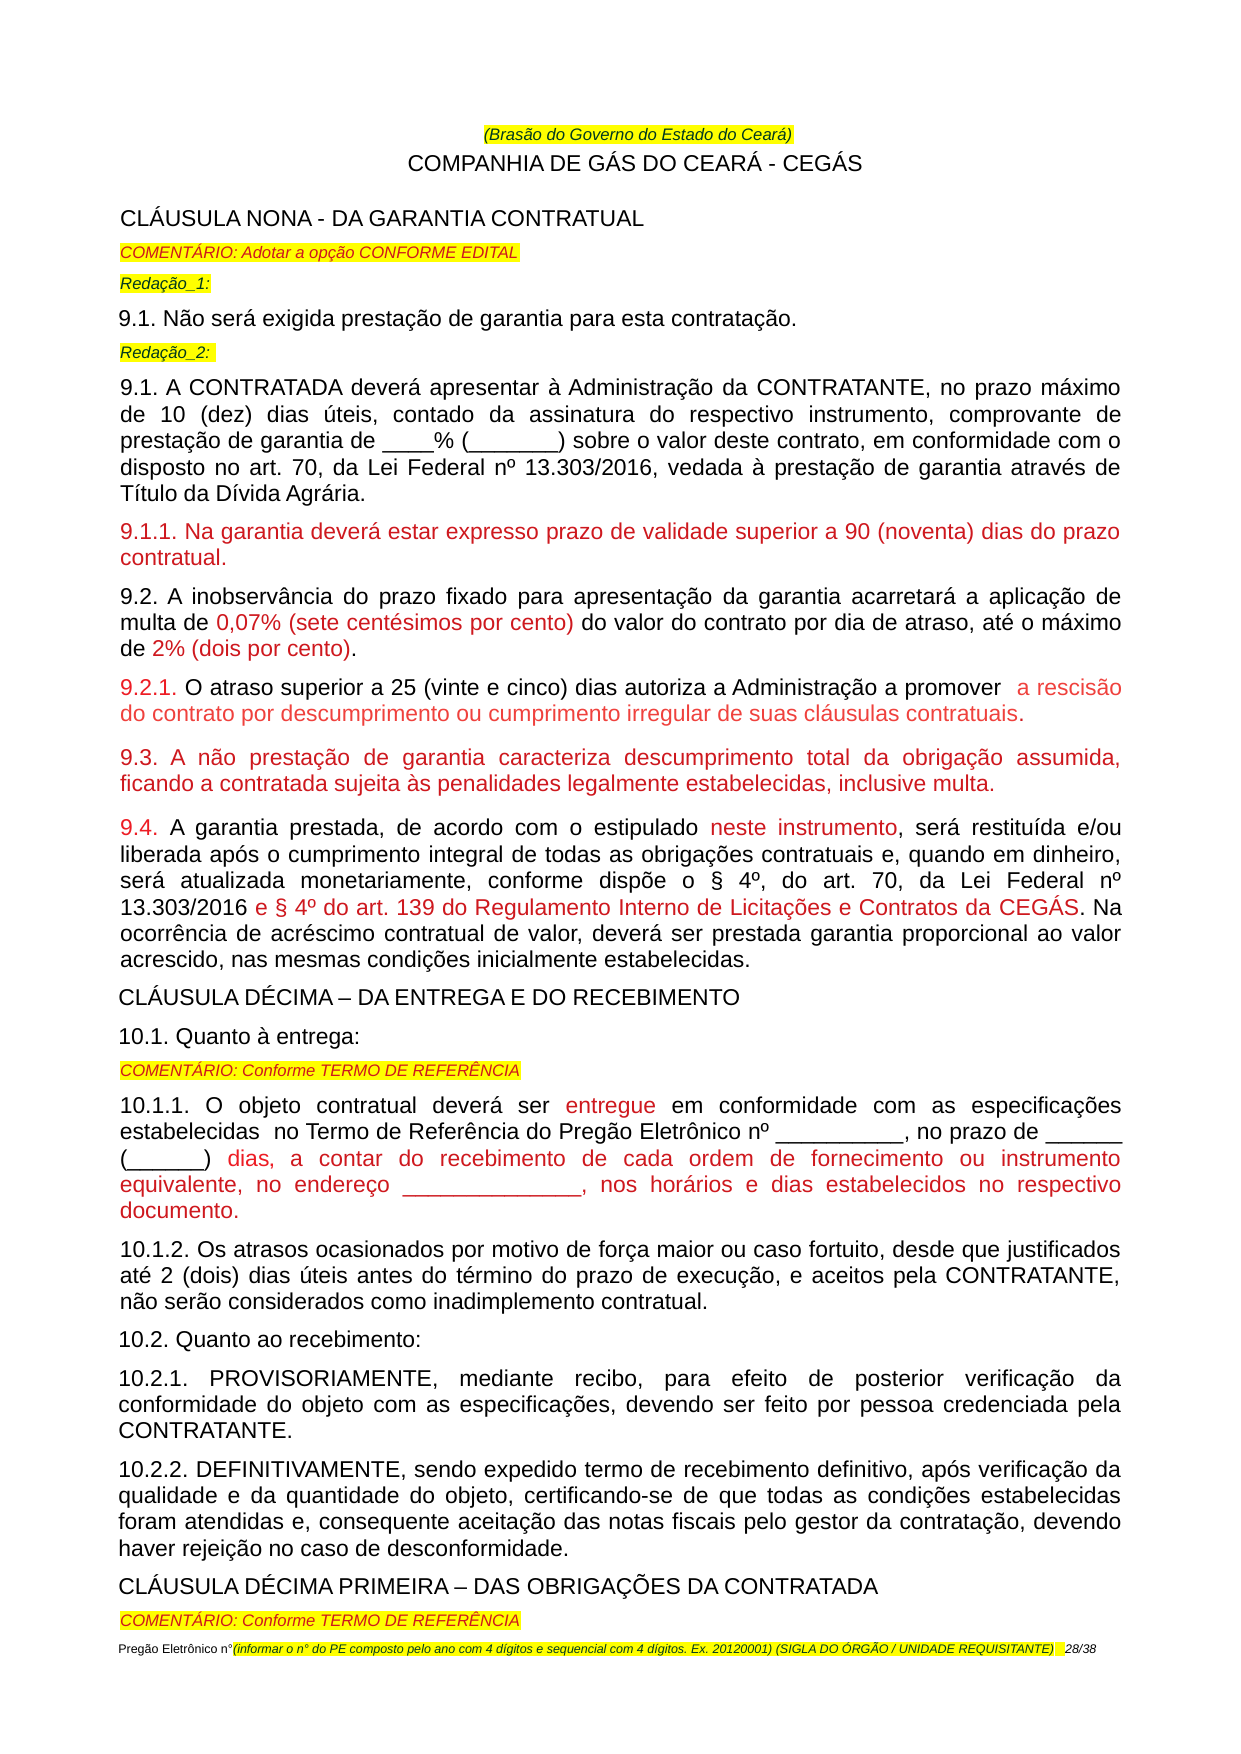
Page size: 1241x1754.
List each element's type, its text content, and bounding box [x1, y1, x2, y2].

text 9.2.1. O atraso superior a 25 (vinte e cinco) dias autoriza a Administração a promover a rescisão do contrato por descumprimento ou cumprimento irregular de suas cláusulas contratuais. [120, 673, 1122, 726]
text 9.1. A CONTRATADA deverá apresentar à Administração da CONTRATANTE, no prazo máximo de 10 (dez) dias úteis, contado da assinatura do respectivo instrumento, comprovante de prestação de garantia de ____% (_______) sobre o valor deste contrato, em conformidade com o disposto no art. 70, da Lei Federal nº 13.303/2016, vedada à prestação de garantia através de Título da Dívida Agrária. [120, 374, 1122, 506]
text 9.1. Não será exigida prestação de garantia para esta contratação. [118, 305, 1122, 331]
text CLÁUSULA DÉCIMA PRIMEIRA – DAS OBRIGAÇÕES DA CONTRATADA [118, 1573, 1122, 1599]
text COMENTÁRIO: Conforme TERMO DE REFERÊNCIA [120, 1611, 1122, 1630]
text COMENTÁRIO: Adotar a opção CONFORME EDITAL [120, 243, 1122, 262]
text 10.2.1. PROVISORIAMENTE, mediante recibo, para efeito de posterior verificação da conformidade do objeto com as especificações, devendo ser feito por pessoa credenciada pela CONTRATANTE. [118, 1365, 1122, 1444]
text 9.1.1. Na garantia deverá estar expresso prazo de validade superior a 90 (noventa) dias do prazo contratual. [120, 518, 1122, 571]
text CLÁUSULA DÉCIMA – DA ENTREGA E DO RECEBIMENTO [118, 984, 1122, 1011]
text 9.4. A garantia prestada, de acordo com o estipulado neste instrumento, será restituída e/ou liberada após o cumprimento integral de todas as obrigações contratuais e, quando em dinheiro, será atualizada monetariamente, conforme dispõe o § 4º, do art. 70, da Lei Federal nº 13.303/2016 e § 4º do art. 139 do Regulamento Interno de Licitações e Contratos da CEGÁS. Na ocorrência de acréscimo contratual de valor, deverá ser prestada garantia proporcional ao valor acrescido, nas mesmas condições inicialmente estabelecidas. [120, 814, 1122, 972]
text 10.2. Quanto ao recebimento: [118, 1326, 1122, 1353]
text 10.1.1. O objeto contratual deverá ser entregue em conformidade com as especificações estabelecidas no Termo de Referência do Pregão Eletrônico nº __________, no prazo de ______ (______) dias, a contar do recebimento de cada ordem de fornecimento ou instrumento equivalente, no endereço ______________, nos horários e dias estabelecidos no respectivo documento. [119, 1092, 1122, 1224]
text 9.2. A inobservância do prazo fixado para apresentação da garantia acarretará a aplicação de multa de 0,07% (sete centésimos por cento) do valor do contrato por dia de atraso, até o máximo de 2% (dois por cento). [120, 583, 1122, 662]
text CLÁUSULA NONA - DA GARANTIA CONTRATUAL [120, 205, 1122, 231]
text Redação_1: [120, 274, 1122, 293]
text 10.2.2. DEFINITIVAMENTE, sendo expedido termo de recebimento definitivo, após verificação da qualidade e da quantidade do objeto, certificando-se de que todas as condições estabelecidas foram atendidas e, consequente aceitação das notas fiscais pelo gestor da contratação, devendo haver rejeição no caso de desconformidade. [118, 1456, 1122, 1561]
text 10.1. Quanto à entrega: [118, 1023, 1122, 1049]
text Redação_2: [120, 343, 1122, 362]
text 9.3. A não prestação de garantia caracteriza descumprimento total da obrigação assumida, ficando a contratada sujeita às penalidades legalmente estabelecidas, inclusive multa. [120, 744, 1122, 797]
text 10.1.2. Os atrasos ocasionados por motivo de força maior ou caso fortuito, desde que justificados até 2 (dois) dias úteis antes do término do prazo de execução, e aceitos pela CONTRATANTE, não serão considerados como inadimplemento contratual. [119, 1236, 1122, 1314]
text COMENTÁRIO: Conforme TERMO DE REFERÊNCIA [120, 1061, 1122, 1080]
